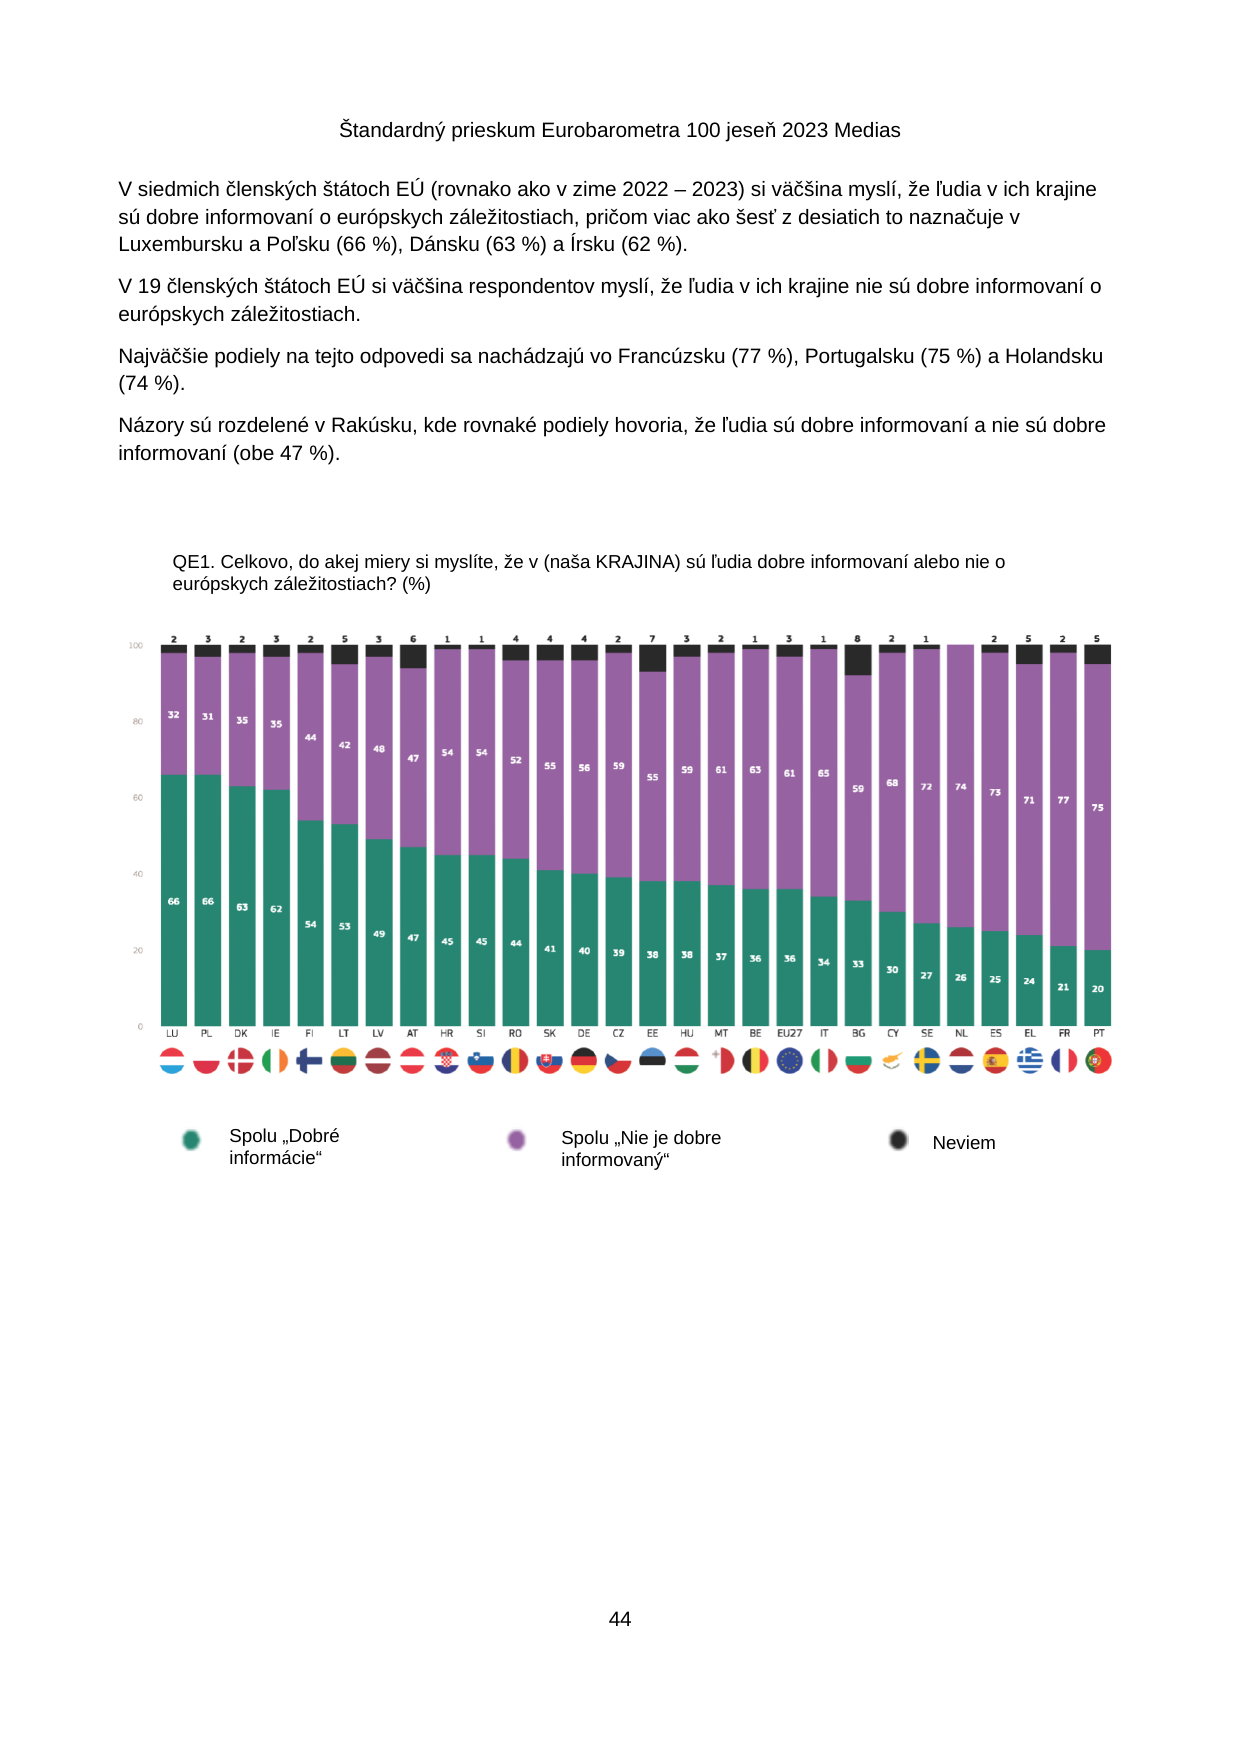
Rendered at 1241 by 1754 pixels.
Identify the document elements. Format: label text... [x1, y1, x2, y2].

picture [118, 628, 1118, 1077]
text Názory sú rozdelené v Rakúsku, kde rovnaké podiely hovoria, že ľudia sú dobre informovaní a nie sú dobre informovaní (obe 47 %). [118, 413, 1122, 465]
text V 19 členských štátoch EÚ si väčšina respondentov myslí, že ľudia v ich krajine nie sú dobre informovaní o európskych záležitostiach. [118, 274, 1122, 326]
text Najväčšie podiely na tejto odpovedi sa nachádzajú vo Francúzsku (77 %), Portugalsku (75 %) a Holandsku (74 %). [118, 344, 1122, 395]
picture [165, 1088, 909, 1187]
text V siedmich členských štátoch EÚ (rovnako ako v zime 2022 – 2023) si väčšina myslí, že ľudia v ich krajine sú dobre informovaní o európskych záležitostiach, pričom viac ako šesť z desiatich to naznačuje v Luxembursku a Poľsku (66 %), Dánsku (63 %) a Írsku (62 %). [118, 177, 1122, 256]
